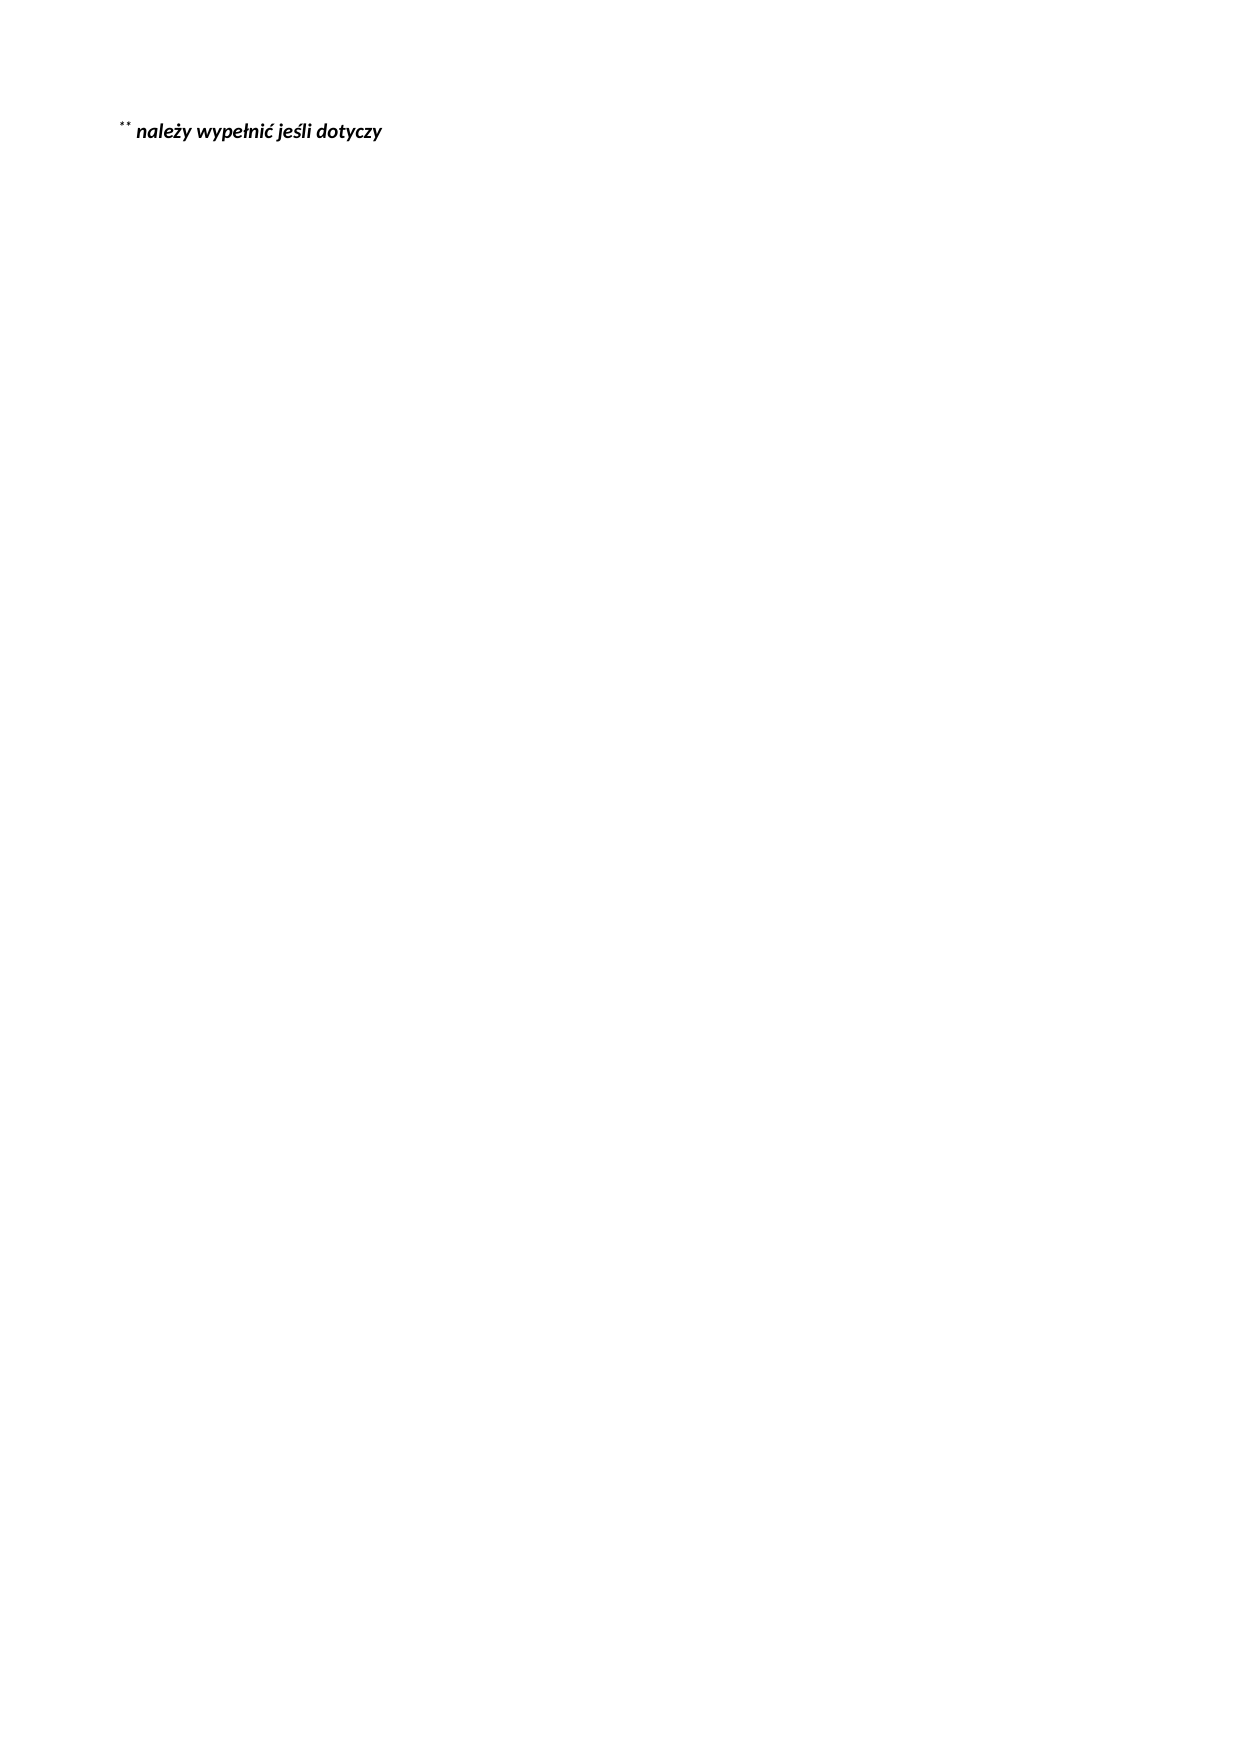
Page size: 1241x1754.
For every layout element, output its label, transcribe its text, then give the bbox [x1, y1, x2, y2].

text ** należy wypełnić jeśli dotyczy [118, 118, 1122, 143]
